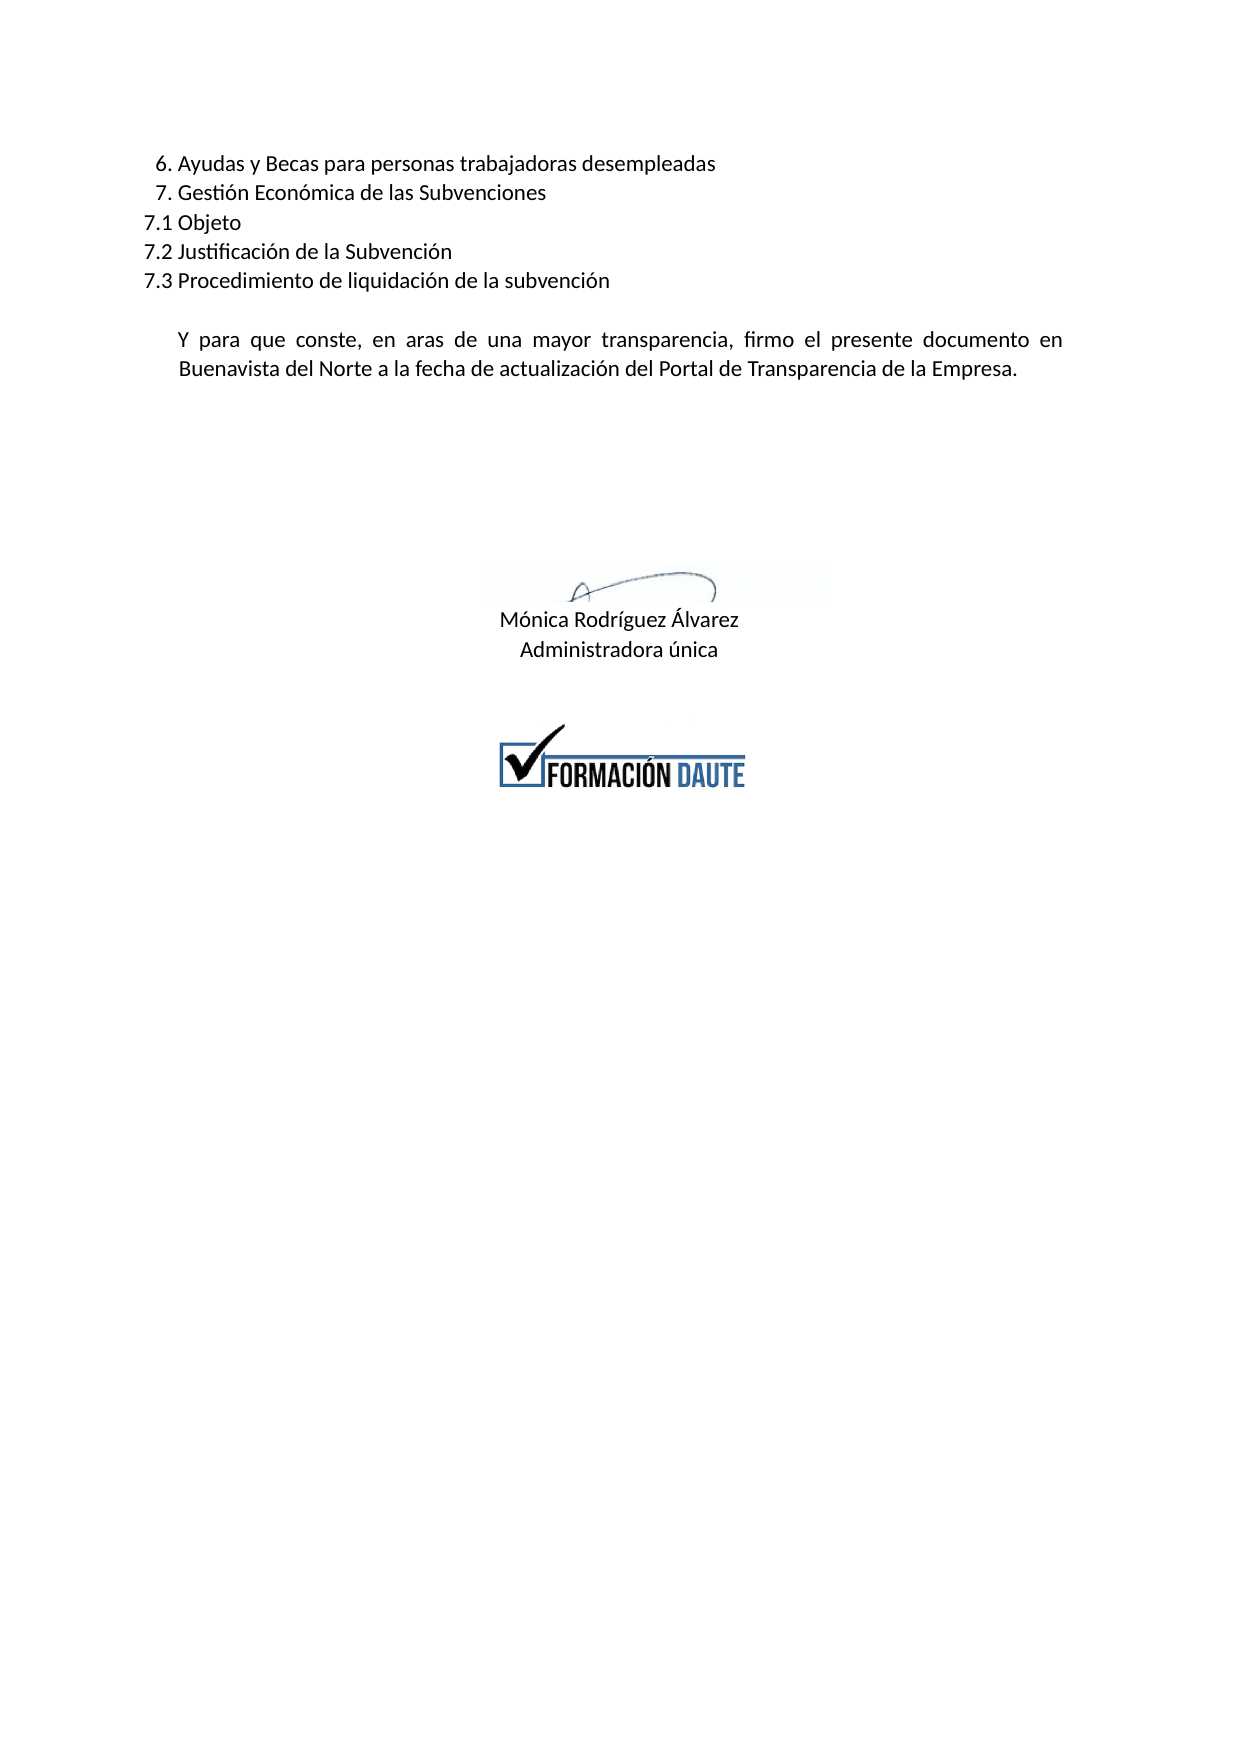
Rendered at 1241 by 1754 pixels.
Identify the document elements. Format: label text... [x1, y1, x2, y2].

list Justificación de la Subvención [143, 237, 1064, 265]
list Procedimiento de liquidación de la subvención [143, 266, 1064, 294]
text Y para que conste, en aras de una mayor transparencia, firmo el presente documento en Buenavista del Norte a la fecha de actualización del Portal de Transparencia de la Empresa. [178, 326, 1064, 382]
text Mónica Rodríguez Álvarez [179, 605, 1064, 633]
list Objeto [143, 208, 1064, 236]
list Gestión Económica de las Subvenciones [155, 178, 1064, 206]
list Ayudas y Becas para personas trabajadoras desempleadas [155, 149, 1064, 177]
text Administradora única [179, 635, 1064, 663]
